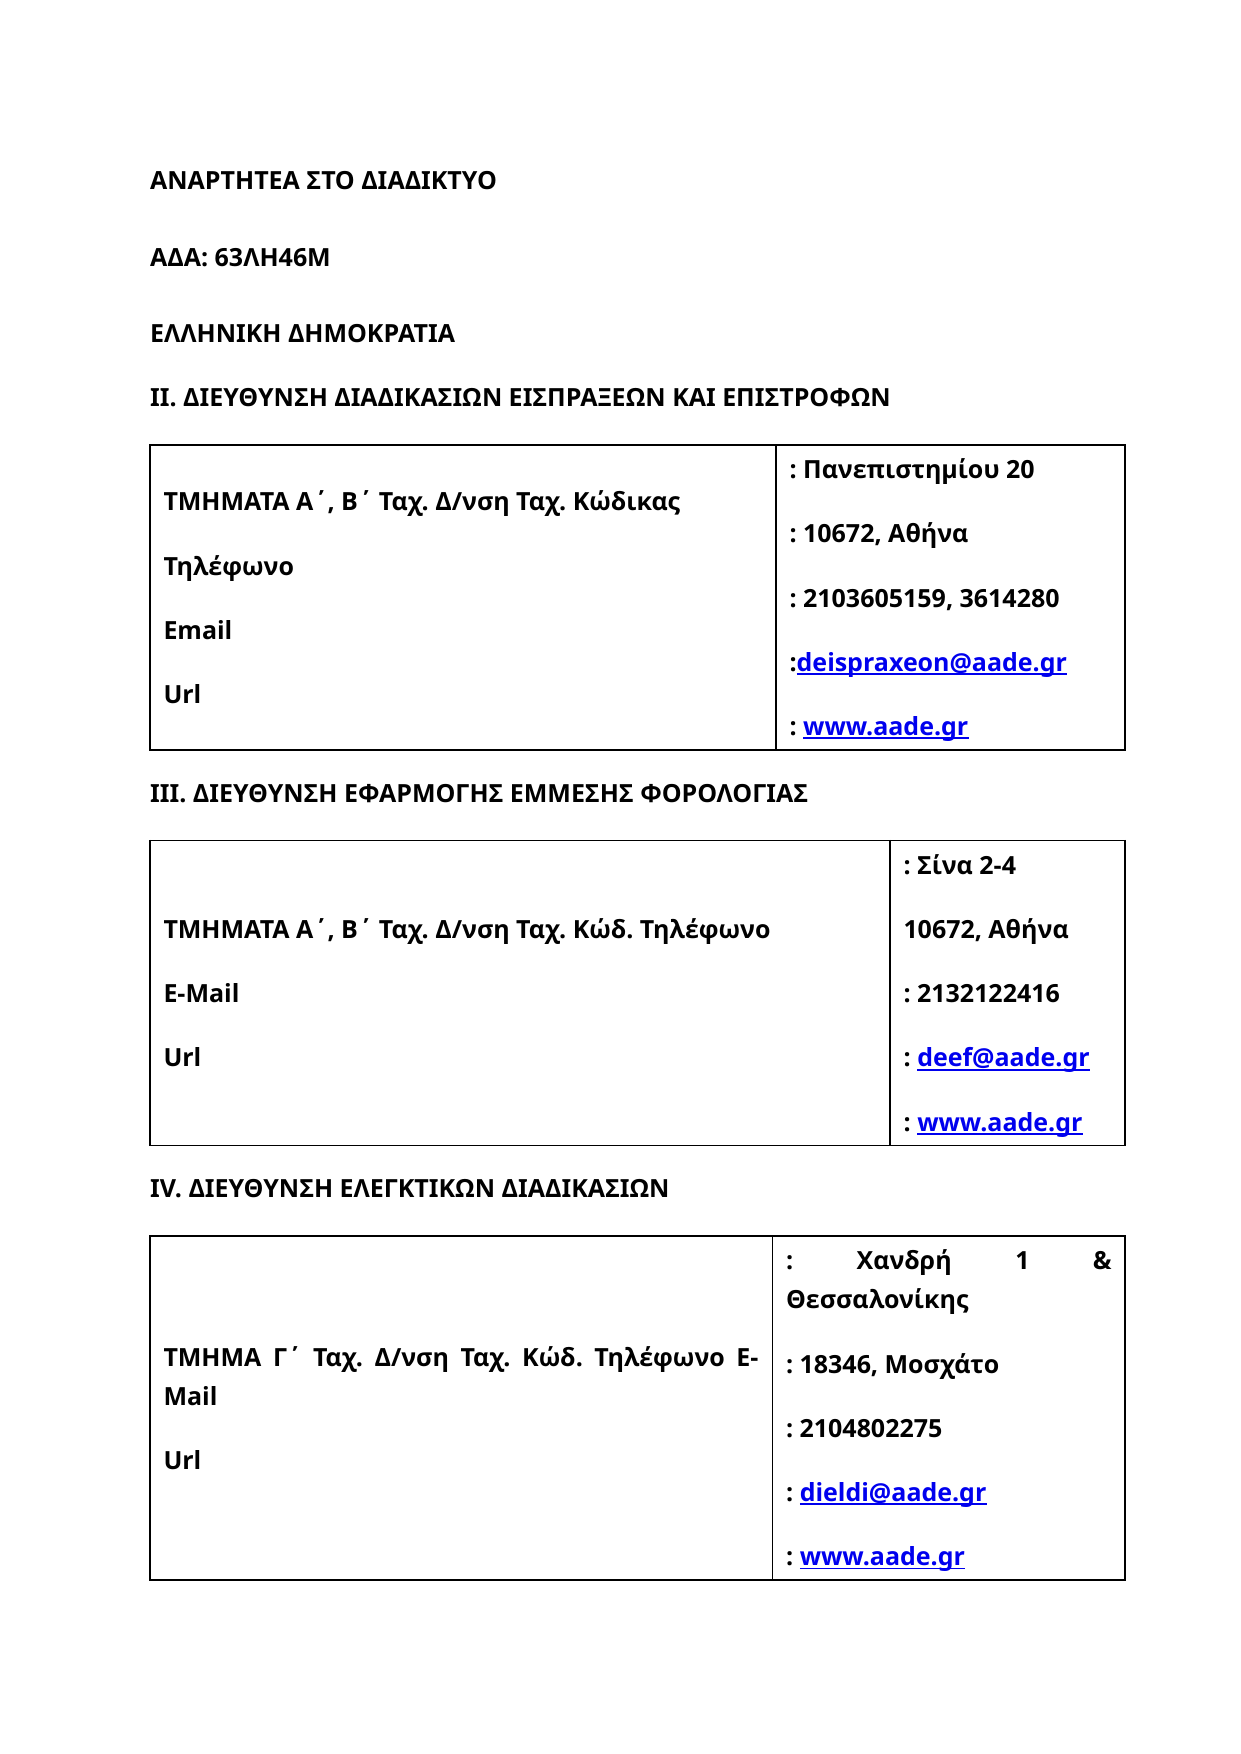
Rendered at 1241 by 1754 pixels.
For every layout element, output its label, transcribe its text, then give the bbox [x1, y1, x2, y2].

title ΑΔΑ: 63ΛΗ46Μ [150, 239, 1090, 273]
table_header ΤΜΗΜΑ Γ΄ Ταχ. Δ/νση Ταχ. Κώδ. Τηλέφωνο E-Mail Url [151, 1237, 772, 1579]
text III. ΔΙΕΥΘΥΝΣΗ ΕΦΑΡΜΟΓΗΣ ΕΜΜΕΣΗΣ ΦΟΡΟΛΟΓΙΑΣ [150, 776, 1090, 809]
title ΑΝΑΡΤΗΤΕΑ ΣΤΟ ΔΙΑΔΙΚΤΥΟ [150, 162, 1090, 197]
table_header ΤΜΗΜΑΤΑ Α΄, Β΄ Ταχ. Δ/νση Ταχ. Κώδ. Τηλέφωνο E-Mail Url [151, 841, 889, 1144]
table_header : Πανεπιστημίου 20 : 10672, Αθήνα : 2103605159, 3614280 :deispraxeon@aade.gr : www.aade.gr [777, 446, 1124, 749]
table_header : Σίνα 2-4 10672, Αθήνα : 2132122416 : deef@aade.gr : www.aade.gr [891, 841, 1124, 1144]
table_header : Χανδρή 1 & Θεσσαλονίκης : 18346, Μοσχάτο : 2104802275 : dieldi@aade.gr : www.aade.gr [773, 1237, 1124, 1579]
table_header ΤΜΗΜΑΤΑ Α΄, Β΄ Ταχ. Δ/νση Ταχ. Κώδικας Τηλέφωνο Email Url [151, 446, 775, 749]
text ΕΛΛΗΝΙΚΗ ΔΗΜΟΚΡΑΤΙΑ [150, 316, 1090, 350]
text II. ΔΙΕΥΘΥΝΣΗ ΔΙΑΔΙΚΑΣΙΩΝ ΕΙΣΠΡΑΞΕΩΝ ΚΑΙ ΕΠΙΣΤΡΟΦΩΝ [150, 380, 1090, 414]
text IV. ΔΙΕΥΘΥΝΣΗ ΕΛΕΓΚΤΙΚΩΝ ΔΙΑΔΙΚΑΣΙΩΝ [150, 1171, 1090, 1205]
